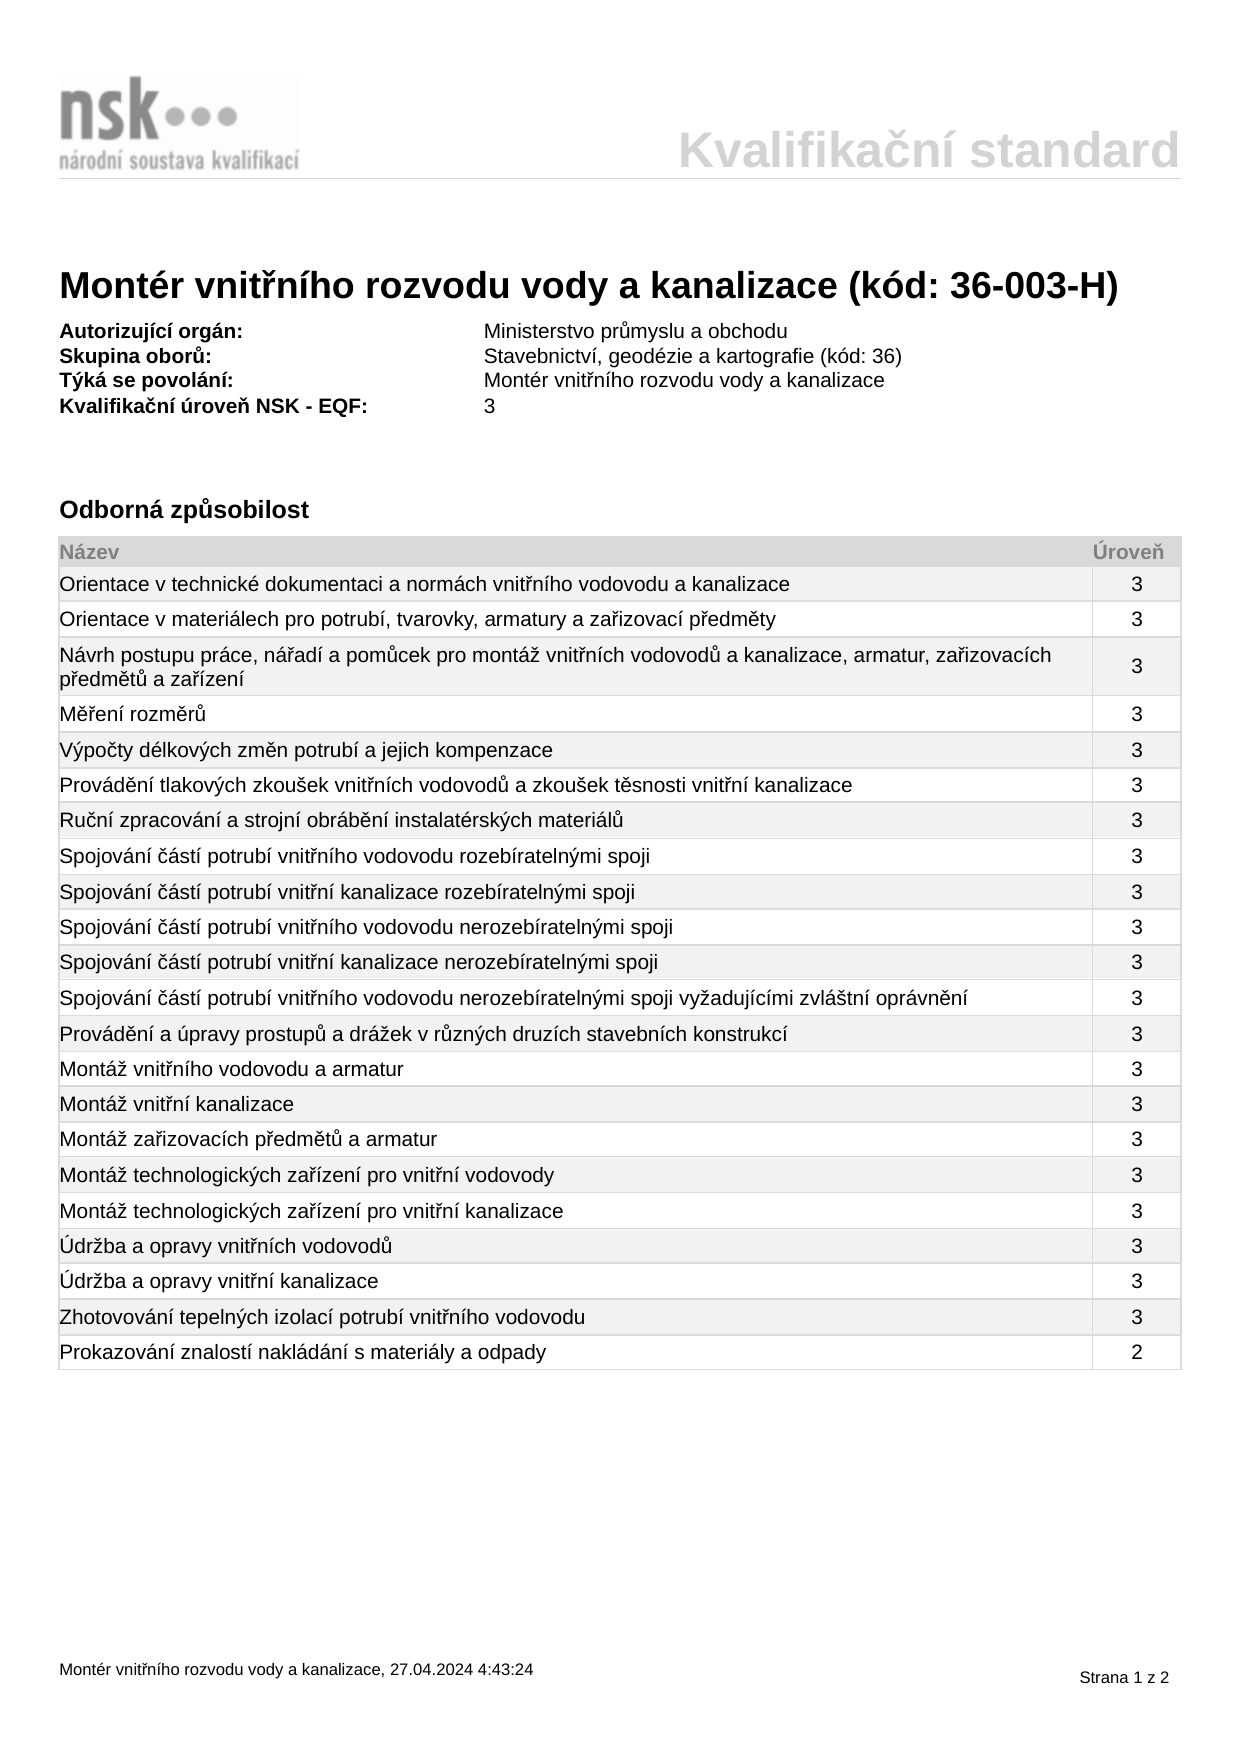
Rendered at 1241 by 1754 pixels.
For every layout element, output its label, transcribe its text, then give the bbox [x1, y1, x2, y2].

table_cell Prokazování znalostí nakládání s materiály a odpady [60, 1336, 1092, 1369]
table_cell [484, 307, 620, 319]
table_cell 3 [1093, 1264, 1180, 1298]
table_cell [862, 418, 1093, 489]
table_cell Návrh postupu práce, nářadí a pomůcek pro montáž vnitřních vodovodů a kanalizace, armatur, zařizovacích předmětů a zařízení [60, 638, 1092, 695]
table_cell [1169, 524, 1181, 536]
table_cell Zhotovování tepelných izolací potrubí vnitřního vodovodu [60, 1300, 1092, 1334]
table_cell [1093, 196, 1169, 224]
table_cell Spojování částí potrubí vnitřní kanalizace rozebíratelnými spoji [60, 875, 1092, 908]
table_cell 3 [1093, 1300, 1180, 1334]
table_cell 3 [1093, 1157, 1180, 1192]
table_cell [59, 1370, 483, 1660]
table_cell [626, 196, 862, 224]
table_cell Autorizující orgán: [59, 319, 483, 343]
table_cell Orientace v technické dokumentaci a normách vnitřního vodovodu a kanalizace [60, 567, 1092, 600]
table_cell [484, 418, 620, 489]
table_cell [620, 196, 626, 224]
table_cell [1093, 307, 1169, 319]
table_cell [862, 196, 1093, 224]
table_cell Výpočty délkových změn potrubí a jejich kompenzace [60, 733, 1092, 767]
table_cell Montáž technologických zařízení pro vnitřní vodovody [60, 1157, 1092, 1192]
table_cell Montér vnitřního rozvodu vody a kanalizace, 27.04.2024 4:43:24 [59, 1660, 862, 1696]
table_header Kvalifikační standard [626, 59, 1181, 178]
table_cell 3 [1093, 638, 1180, 695]
table_cell Odborná způsobilost [59, 489, 1181, 524]
table_cell [1169, 307, 1181, 319]
table_cell 3 [1093, 733, 1180, 767]
table_cell [1169, 1370, 1181, 1660]
table_cell 3 [1093, 1123, 1180, 1156]
table_cell Provádění tlakových zkoušek vnitřních vodovodů a zkoušek těsnosti vnitřní kanalizace [60, 769, 1092, 801]
table_cell Montér vnitřního rozvodu vody a kanalizace (kód: 36-003-H) [59, 224, 1181, 307]
table_cell 3 [1093, 980, 1180, 1014]
table_cell Spojování částí potrubí vnitřního vodovodu nerozebíratelnými spoji [60, 910, 1092, 944]
table_cell [862, 524, 1093, 536]
table_cell 3 [1093, 875, 1180, 908]
table_cell [484, 524, 620, 536]
table_cell 3 [1093, 910, 1180, 944]
table_cell [59, 179, 1181, 196]
table_cell [620, 418, 626, 489]
table_cell [1169, 418, 1181, 489]
table_cell Stavebnictví, geodézie a kartografie (kód: 36) [484, 344, 1181, 368]
table_header [621, 59, 626, 172]
table_cell Týká se povolání: [59, 368, 483, 392]
table_cell [484, 172, 620, 178]
table_cell Kvalifikační úroveň NSK - EQF: [59, 394, 483, 417]
table_cell [484, 1370, 620, 1660]
table_cell Montáž zařizovacích předmětů a armatur [60, 1123, 1092, 1156]
table_cell Montáž technologických zařízení pro vnitřní kanalizace [60, 1193, 1092, 1228]
table_cell [1169, 1660, 1181, 1696]
table_cell 3 [1093, 769, 1180, 801]
table_cell [59, 524, 483, 536]
table_cell [59, 196, 483, 224]
table_cell 3 [1093, 567, 1180, 600]
table_cell Strana 1 z 2 [862, 1660, 1169, 1696]
table_cell Montér vnitřního rozvodu vody a kanalizace [484, 368, 1181, 393]
table_cell 3 [1093, 602, 1180, 636]
table_cell Skupina oborů: [59, 344, 483, 368]
table_cell [620, 307, 626, 319]
table_cell [626, 307, 862, 319]
table_cell [620, 1370, 626, 1660]
table_cell [862, 307, 1093, 319]
table_cell [59, 172, 483, 178]
table_cell Ruční zpracování a strojní obrábění instalatérských materiálů [60, 803, 1092, 837]
table_cell 3 [1093, 696, 1180, 731]
table_cell [59, 307, 483, 319]
table_cell 3 [1093, 1087, 1180, 1121]
table_cell [862, 1370, 1093, 1660]
table_cell [626, 418, 862, 489]
table_cell [626, 524, 862, 536]
table_cell 3 [1093, 1052, 1180, 1085]
table_cell Měření rozměrů [60, 696, 1092, 731]
table_cell Montáž vnitřního vodovodu a armatur [60, 1052, 1092, 1085]
table_cell 3 [1093, 839, 1180, 873]
table_cell Úroveň [1093, 537, 1180, 566]
table_cell 3 [1093, 1193, 1180, 1228]
table_cell Ministerstvo průmyslu a obchodu [484, 319, 1181, 344]
table_cell 2 [1093, 1336, 1180, 1369]
picture [58, 59, 621, 172]
table_cell Údržba a opravy vnitřní kanalizace [60, 1264, 1092, 1298]
table_cell Spojování částí potrubí vnitřní kanalizace nerozebíratelnými spoji [60, 946, 1092, 978]
table_cell 3 [1093, 946, 1180, 978]
table_cell Orientace v materiálech pro potrubí, tvarovky, armatury a zařizovací předměty [60, 602, 1092, 636]
table_cell 3 [1093, 1016, 1180, 1051]
table_cell [1093, 1370, 1169, 1660]
table_cell 3 [1093, 1229, 1180, 1262]
table_cell Spojování částí potrubí vnitřního vodovodu nerozebíratelnými spoji vyžadujícími zvláštní oprávnění [60, 980, 1092, 1014]
table_cell Údržba a opravy vnitřních vodovodů [60, 1229, 1092, 1262]
table_cell Spojování částí potrubí vnitřního vodovodu rozebíratelnými spoji [60, 839, 1092, 873]
table_cell [620, 524, 626, 536]
table_cell [1169, 196, 1181, 224]
table_cell Provádění a úpravy prostupů a drážek v různých druzích stavebních konstrukcí [60, 1016, 1092, 1051]
table_cell [484, 196, 620, 224]
table_cell [59, 418, 483, 489]
table_cell 3 [1093, 803, 1180, 837]
table_cell Montáž vnitřní kanalizace [60, 1087, 1092, 1121]
table_cell [1093, 418, 1169, 489]
table_cell Název [60, 537, 1092, 566]
table_cell [626, 1370, 862, 1660]
table_cell [1093, 524, 1169, 536]
table_cell 3 [484, 394, 1181, 417]
